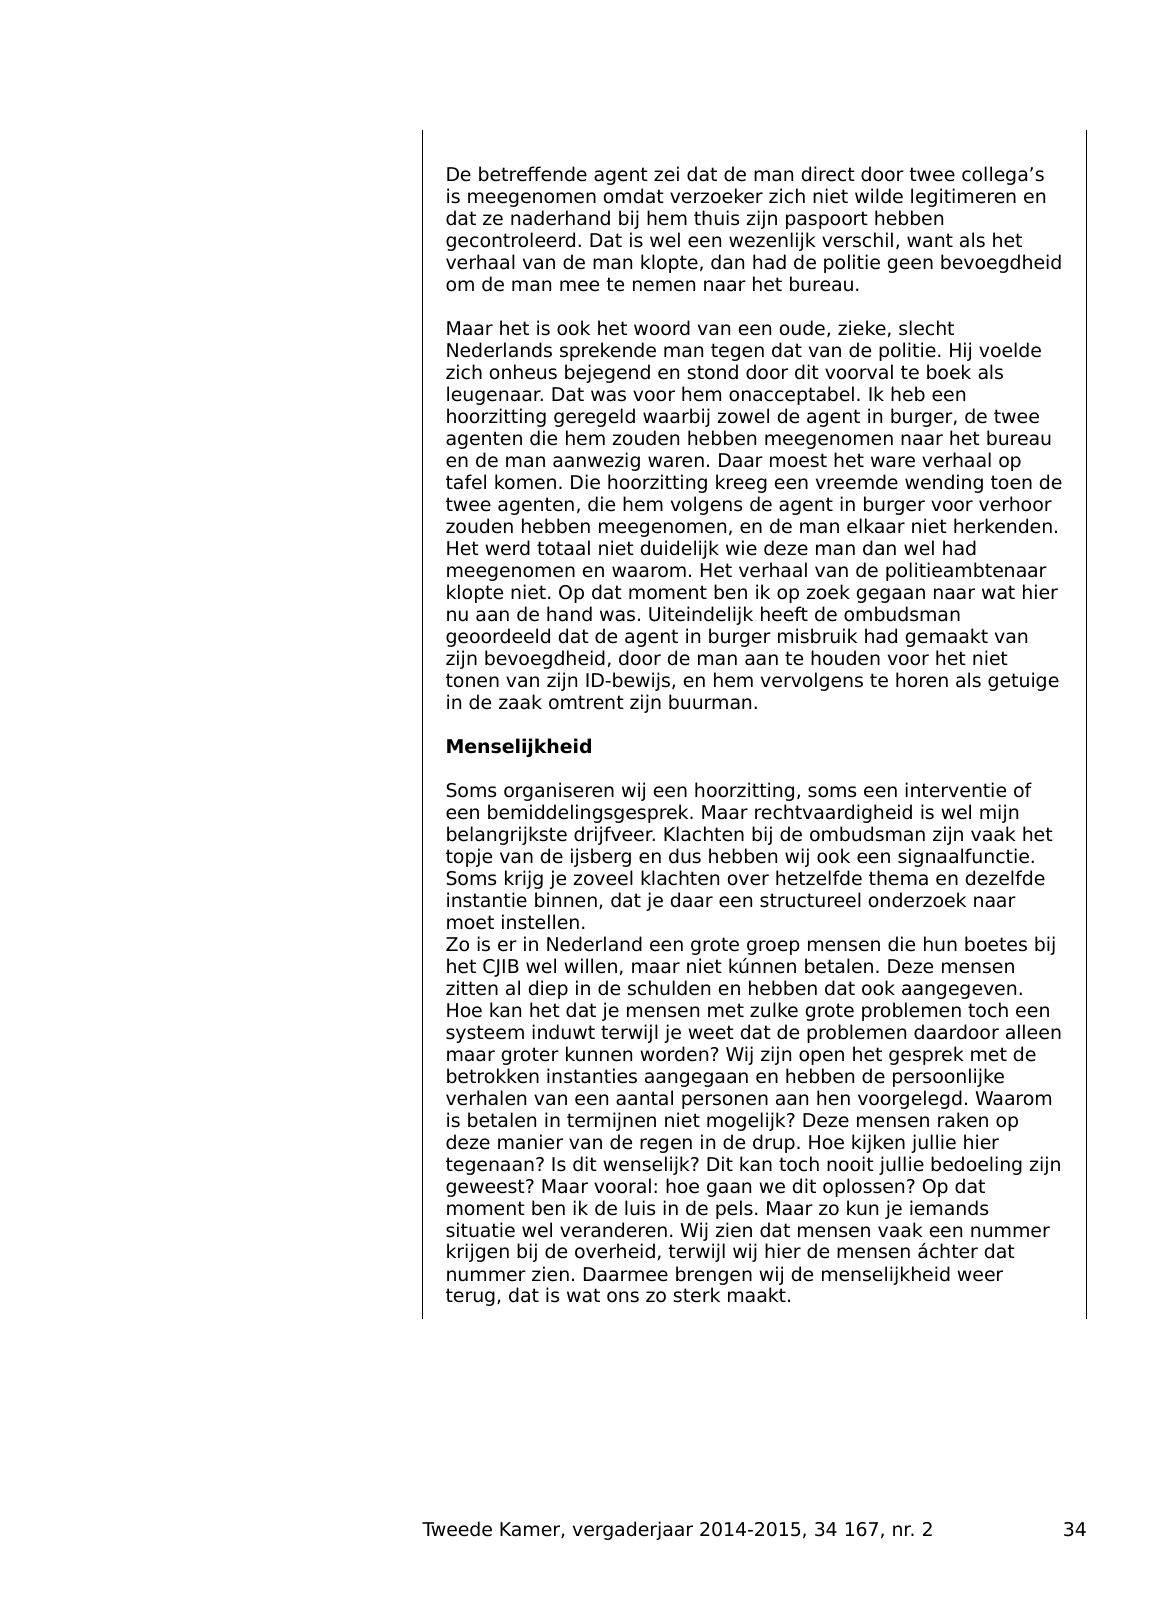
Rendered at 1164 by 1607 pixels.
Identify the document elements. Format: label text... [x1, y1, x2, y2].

table_header De betreffende agent zei dat de man direct door twee collega’s is meegenomen omdat verzoeker zich niet wilde legitimeren en dat ze naderhand bij hem thuis zijn paspoort hebben gecontroleerd. Dat is wel een wezenlijk verschil, want als het verhaal van de man klopte, dan had de politie geen bevoegdheid om de man mee te nemen naar het bureau. Maar het is ook het woord van een oude, zieke, slecht Nederlands sprekende man tegen dat van de politie. Hij voelde zich onheus bejegend en stond door dit voorval te boek als leugenaar. Dat was voor hem onacceptabel. Ik heb een hoorzitting geregeld waarbij zowel de agent in burger, de twee agenten die hem zouden hebben meegenomen naar het bureau en de man aanwezig waren. Daar moest het ware verhaal op tafel komen. Die hoorzitting kreeg een vreemde wending toen de twee agenten, die hem volgens de agent in burger voor verhoor zouden hebben meegenomen, en de man elkaar niet herkenden. Het werd totaal niet duidelijk wie deze man dan wel had meegenomen en waarom. Het verhaal van de politieambtenaar klopte niet. Op dat moment ben ik op zoek gegaan naar wat hier nu aan de hand was. Uiteindelijk heeft de ombudsman geoordeeld dat de agent in burger misbruik had gemaakt van zijn bevoegdheid, door de man aan te houden voor het niet tonen van zijn ID-bewijs, en hem vervolgens te horen als getuige in de zaak omtrent zijn buurman. Menselijkheid Soms organiseren wij een hoorzitting, soms een interventie of een bemiddelingsgesprek. Maar rechtvaardigheid is wel mijn belangrijkste drijfveer. Klachten bij de ombudsman zijn vaak het topje van de ijsberg en dus hebben wij ook een signaalfunctie. Soms krijg je zoveel klachten over hetzelfde thema en dezelfde instantie binnen, dat je daar een structureel onderzoek naar moet instellen. Zo is er in Nederland een grote groep mensen die hun boetes bij het CJIB wel willen, maar niet kúnnen betalen. Deze mensen zitten al diep in de schulden en hebben dat ook aangegeven. Hoe kan het dat je mensen met zulke grote problemen toch een systeem induwt terwijl je weet dat de problemen daardoor alleen maar groter kunnen worden? Wij zijn open het gesprek met de betrokken instanties aangegaan en hebben de persoonlijke verhalen van een aantal personen aan hen voorgelegd. Waarom is betalen in termijnen niet mogelijk? Deze mensen raken op deze manier van de regen in de drup. Hoe kijken jullie hier tegenaan? Is dit wenselijk? Dit kan toch nooit jullie bedoeling zijn geweest? Maar vooral: hoe gaan we dit oplossen? Op dat moment ben ik de luis in de pels. Maar zo kun je iemands situatie wel veranderen. Wij zien dat mensen vaak een nummer krijgen bij de overheid, terwijl wij hier de mensen áchter dat nummer zien. Daarmee brengen wij de menselijkheid weer terug, dat is wat ons zo sterk maakt. [423, 130, 1086, 1319]
